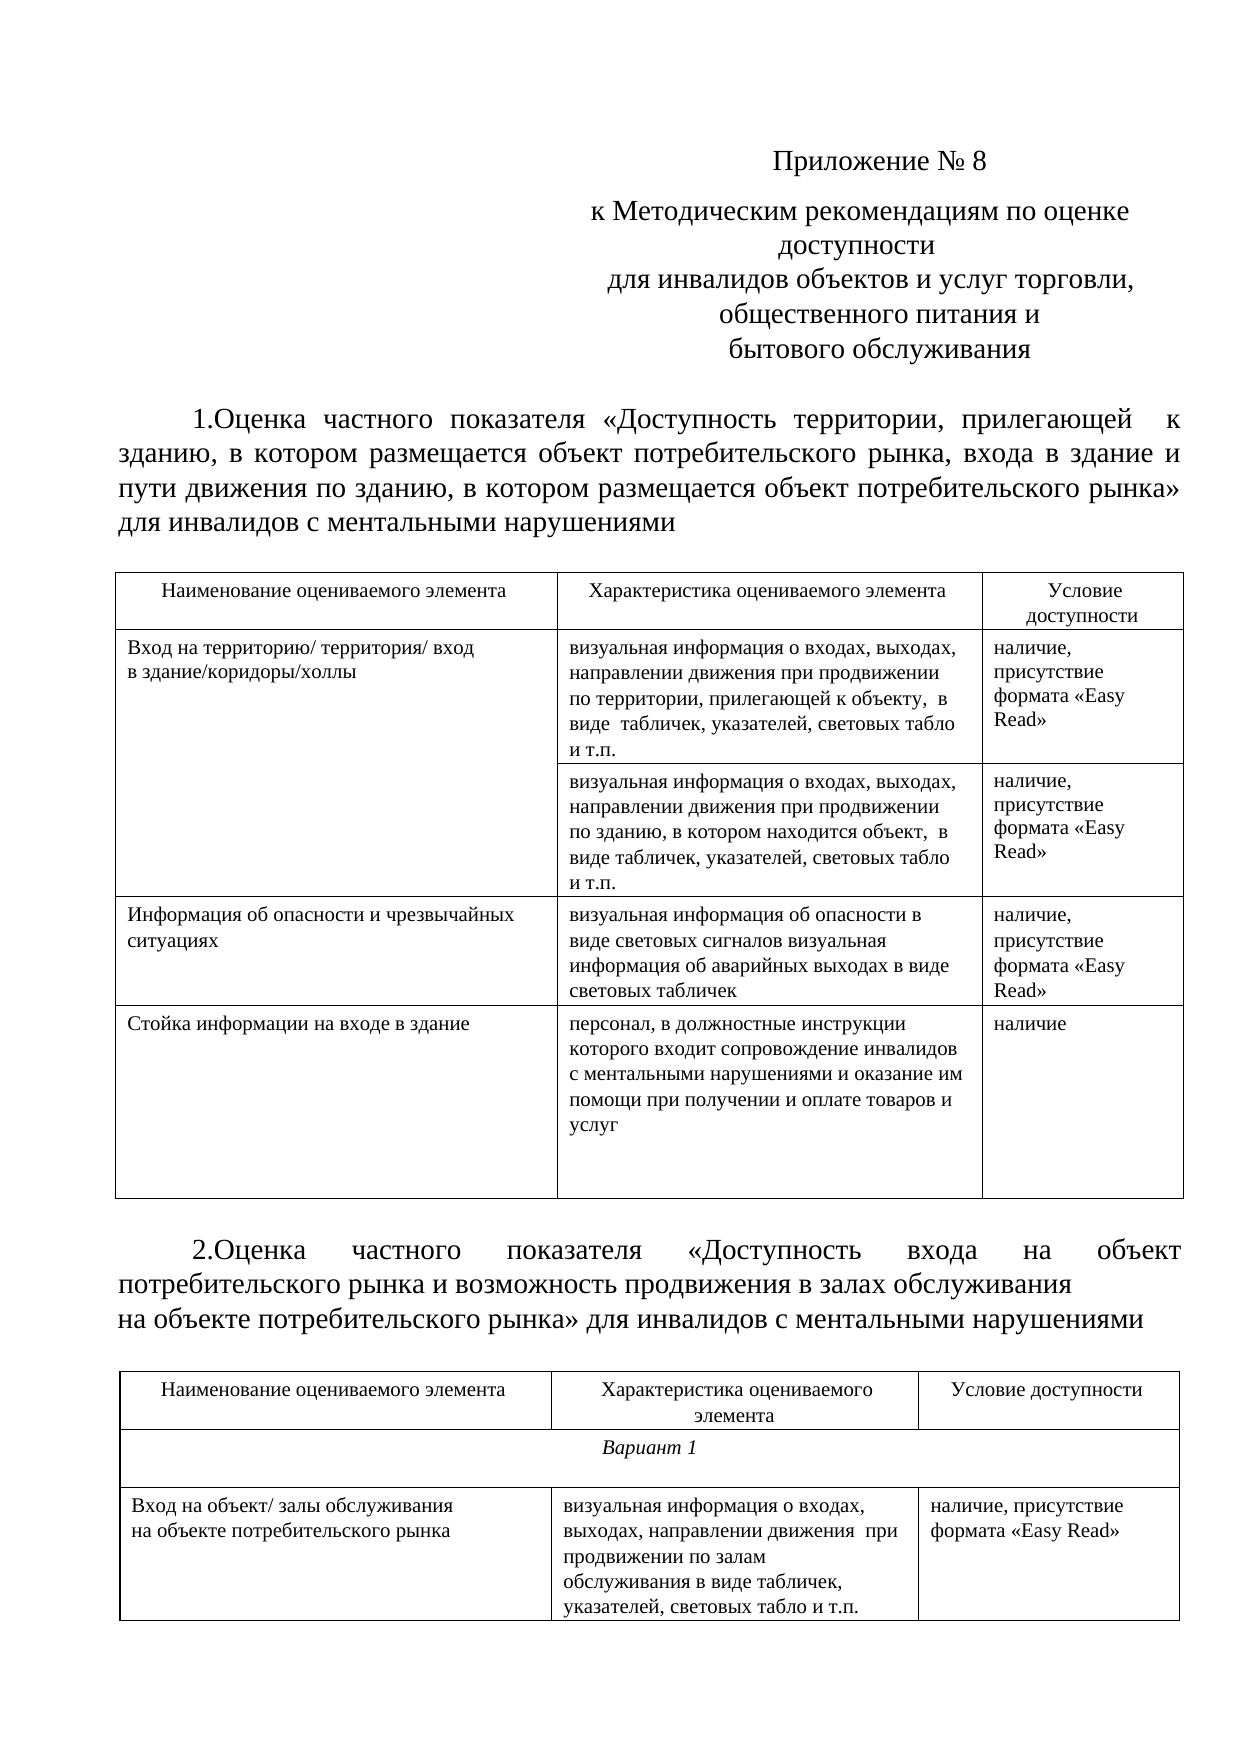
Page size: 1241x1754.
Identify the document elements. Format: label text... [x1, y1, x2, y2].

table_header Наименование оцениваемого элемента [121, 1372, 551, 1429]
table_cell наличие, присутствие формата «Easy Read» [919, 1488, 1179, 1620]
table_cell наличие, присутствие формата «Easy Read» [983, 897, 1183, 1004]
table_cell визуальная информация о входах, выходах, направлении движения при продвижении по залам обслуживания в виде табличек, указателей, световых табло и т.п. [552, 1488, 918, 1620]
table_cell Вход на территорию/ территория/ вход в здание/коридоры/холлы [116, 630, 557, 896]
table_header Характеристика оцениваемого элемента [558, 573, 982, 629]
table_cell наличие [983, 1006, 1183, 1198]
table_cell Информация об опасности и чрезвычайных ситуациях [116, 897, 557, 1004]
table_header Наименование оцениваемого элемента [116, 573, 557, 629]
text к Методическим рекомендациям по оценке доступности [532, 193, 1188, 260]
table_cell наличие, присутствие формата «Easy Read» [983, 630, 1183, 763]
text общественного питания и [719, 297, 1182, 330]
table_cell Вариант 1 [552, 1430, 919, 1487]
table_cell Стойка информации на входе в здание [116, 1006, 557, 1198]
text Приложение № 8 [772, 143, 1182, 177]
list Оценка частного показателя «Доступность входа на объект потребительского рынка и возможность продвижения в залах обслуживания [118, 1232, 1182, 1300]
text бытового обслуживания [728, 331, 1182, 365]
table_cell визуальная информация об опасности в виде световых сигналов визуальная информация об аварийных выходах в виде световых табличек [558, 897, 982, 1004]
table_cell наличие, присутствие формата «Easy Read» [983, 764, 1183, 896]
table_header Условие доступности [983, 573, 1183, 629]
table_cell персонал, в должностные инструкции которого входит сопровождение инвалидов c ментальными нарушениями и оказание им помощи при получении и оплате товаров и услуг [558, 1006, 982, 1198]
text на объекте потребительского рынка» для инвалидов с ментальными нарушениями [117, 1301, 1182, 1334]
table_header Условие доступности [919, 1372, 1179, 1429]
table_cell Вход на объект/ залы обслуживания на объекте потребительского рынка [121, 1488, 551, 1620]
table_cell визуальная информация о входах, выходах, направлении движения при продвижении по территории, прилегающей к объекту, в виде табличек, указателей, световых табло и т.п. [558, 630, 982, 763]
table_cell визуальная информация о входах, выходах, направлении движения при продвижении по зданию, в котором находится объект, в виде табличек, указателей, световых табло и т.п. [558, 764, 982, 896]
text для инвалидов объектов и услуг торговли, [118, 261, 1142, 294]
table_cell [121, 1430, 552, 1487]
table_cell [919, 1430, 1179, 1487]
table_header Характеристика оцениваемого элемента [552, 1372, 918, 1429]
list Оценка частного показателя «Доступность территории, прилегающей к зданию, в котором размещается объект потребительского рынка, входа в здание и пути движения по зданию, в котором размещается объект потребительского рынка» для инвалидов с ментальными нарушениями [118, 401, 1182, 537]
